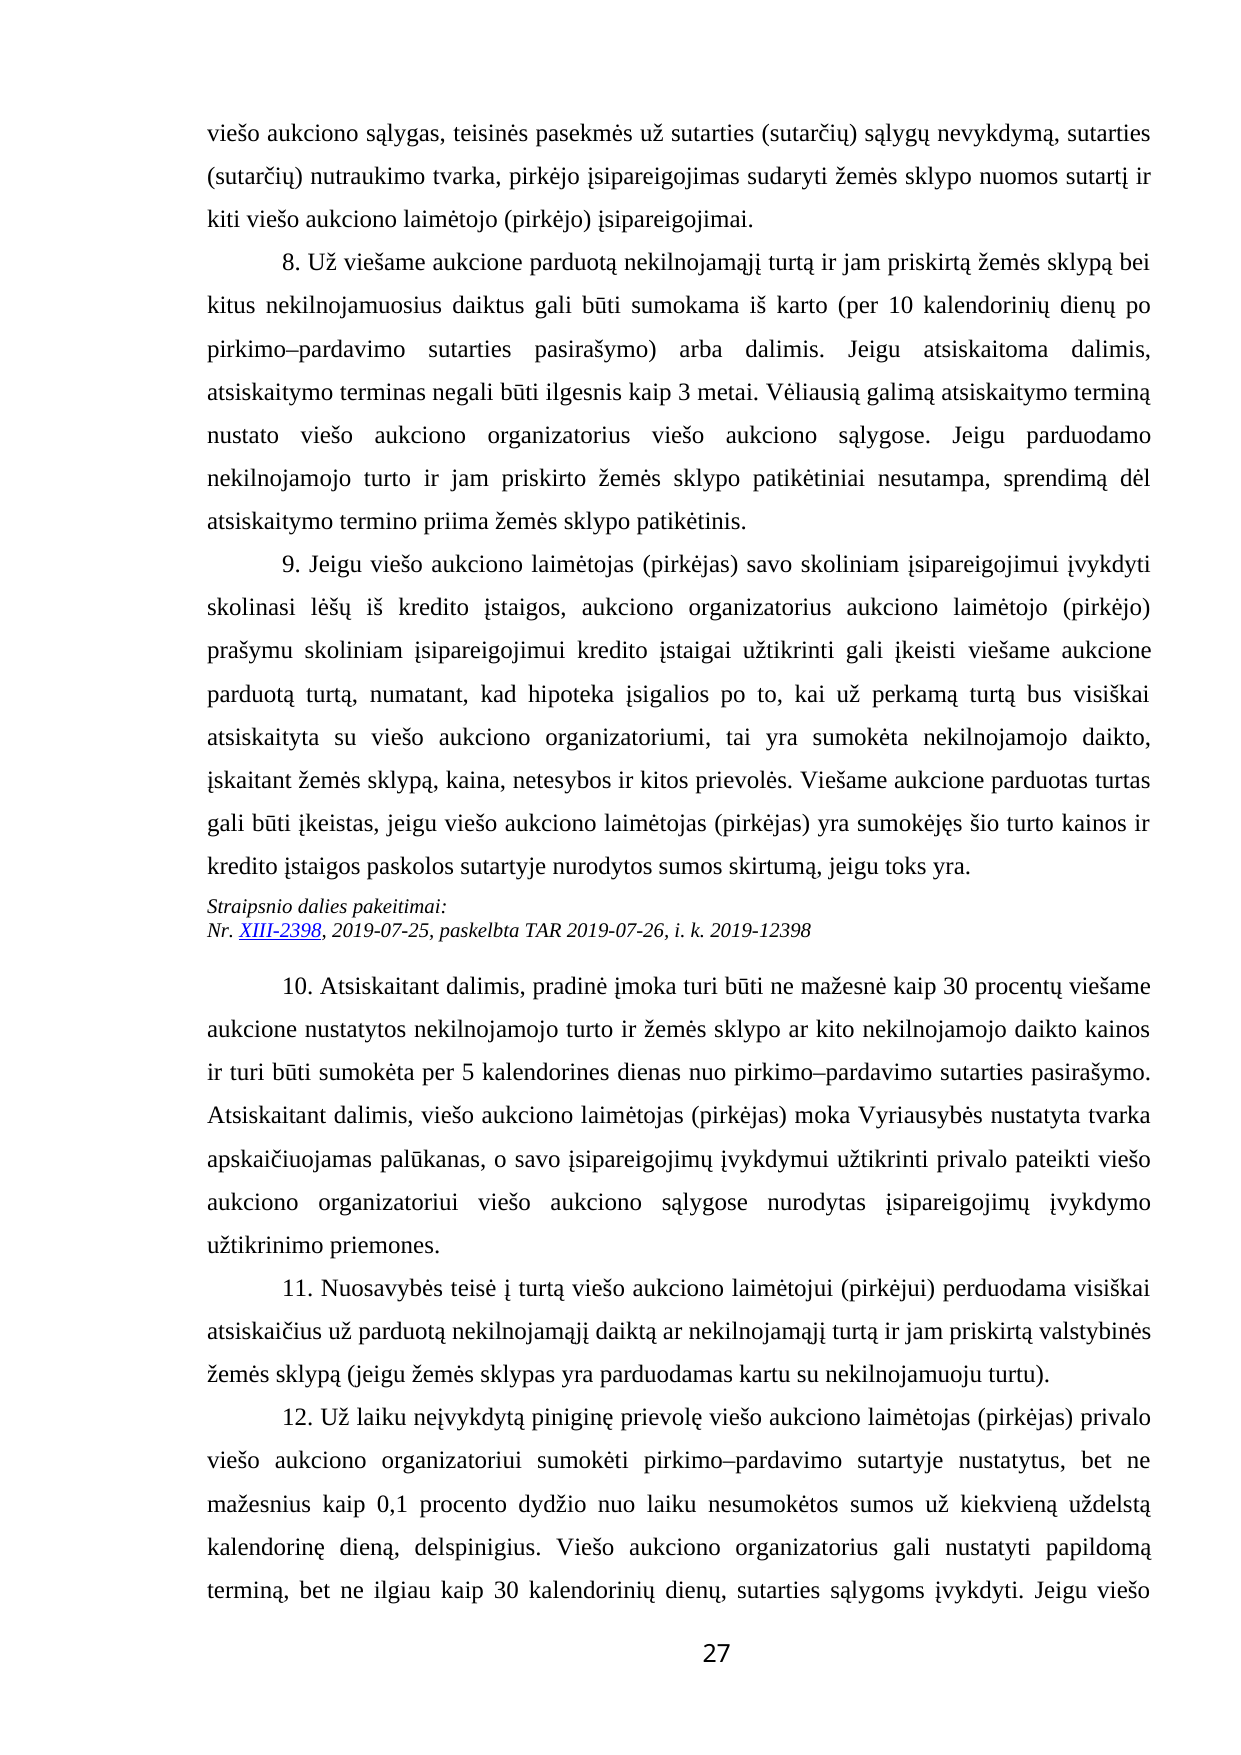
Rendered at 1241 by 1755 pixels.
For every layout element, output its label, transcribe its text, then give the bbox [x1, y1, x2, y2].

text 10. Atsiskaitant dalimis, pradinė įmoka turi būti ne mažesnė kaip 30 procentų viešame aukcione nustatytos nekilnojamojo turto ir žemės sklypo ar kito nekilnojamojo daikto kainos ir turi būti sumokėta per 5 kalendorines dienas nuo pirkimo–pardavimo sutarties pasirašymo. Atsiskaitant dalimis, viešo aukciono laimėtojas (pirkėjas) moka Vyriausybės nustatyta tvarka apskaičiuojamas palūkanas, o savo įsipareigojimų įvykdymui užtikrinti privalo pateikti viešo aukciono organizatoriui viešo aukciono sąlygose nurodytas įsipareigojimų įvykdymo užtikrinimo priemones. [207, 971, 1152, 1259]
text 8. Už viešame aukcione parduotą nekilnojamąjį turtą ir jam priskirtą žemės sklypą bei kitus nekilnojamuosius daiktus gali būti sumokama iš karto (per 10 kalendorinių dienų po pirkimo–pardavimo sutarties pasirašymo) arba dalimis. Jeigu atsiskaitoma dalimis, atsiskaitymo terminas negali būti ilgesnis kaip 3 metai. Vėliausią galimą atsiskaitymo terminą nustato viešo aukciono organizatorius viešo aukciono sąlygose. Jeigu parduodamo nekilnojamojo turto ir jam priskirto žemės sklypo patikėtiniai nesutampa, sprendimą dėl atsiskaitymo termino priima žemės sklypo patikėtinis. [207, 247, 1152, 535]
text 9. Jeigu viešo aukciono laimėtojas (pirkėjas) savo skoliniam įsipareigojimui įvykdyti skolinasi lėšų iš kredito įstaigos, aukciono organizatorius aukciono laimėtojo (pirkėjo) prašymu skoliniam įsipareigojimui kredito įstaigai užtikrinti gali įkeisti viešame aukcione parduotą turtą, numatant, kad hipoteka įsigalios po to, kai už perkamą turtą bus visiškai atsiskaityta su viešo aukciono organizatoriumi, tai yra sumokėta nekilnojamojo daikto, įskaitant žemės sklypą, kaina, netesybos ir kitos prievolės. Viešame aukcione parduotas turtas gali būti įkeistas, jeigu viešo aukciono laimėtojas (pirkėjas) yra sumokėjęs šio turto kainos ir kredito įstaigos paskolos sutartyje nurodytos sumos skirtumą, jeigu toks yra. [207, 549, 1152, 880]
text Straipsnio dalies pakeitimai: [207, 894, 1152, 918]
text Nr. XIII-2398, 2019-07-25, paskelbta TAR 2019-07-26, i. k. 2019-12398 [207, 918, 1152, 942]
text 11. Nuosavybės teisė į turtą viešo aukciono laimėtojui (pirkėjui) perduodama visiškai atsiskaičius už parduotą nekilnojamąjį daiktą ar nekilnojamąjį turtą ir jam priskirtą valstybinės žemės sklypą (jeigu žemės sklypas yra parduodamas kartu su nekilnojamuoju turtu). [207, 1273, 1152, 1388]
text 12. Už laiku neįvykdytą piniginę prievolę viešo aukciono laimėtojas (pirkėjas) privalo viešo aukciono organizatoriui sumokėti pirkimo–pardavimo sutartyje nustatytus, bet ne mažesnius kaip 0,1 procento dydžio nuo laiku nesumokėtos sumos už kiekvieną uždelstą kalendorinę dieną, delspinigius. Viešo aukciono organizatorius gali nustatyti papildomą terminą, bet ne ilgiau kaip 30 kalendorinių dienų, sutarties sąlygoms įvykdyti. Jeigu viešo [207, 1402, 1152, 1604]
text viešo aukciono sąlygas, teisinės pasekmės už sutarties (sutarčių) sąlygų nevykdymą, sutarties (sutarčių) nutraukimo tvarka, pirkėjo įsipareigojimas sudaryti žemės sklypo nuomos sutartį ir kiti viešo aukciono laimėtojo (pirkėjo) įsipareigojimai. [207, 118, 1152, 233]
